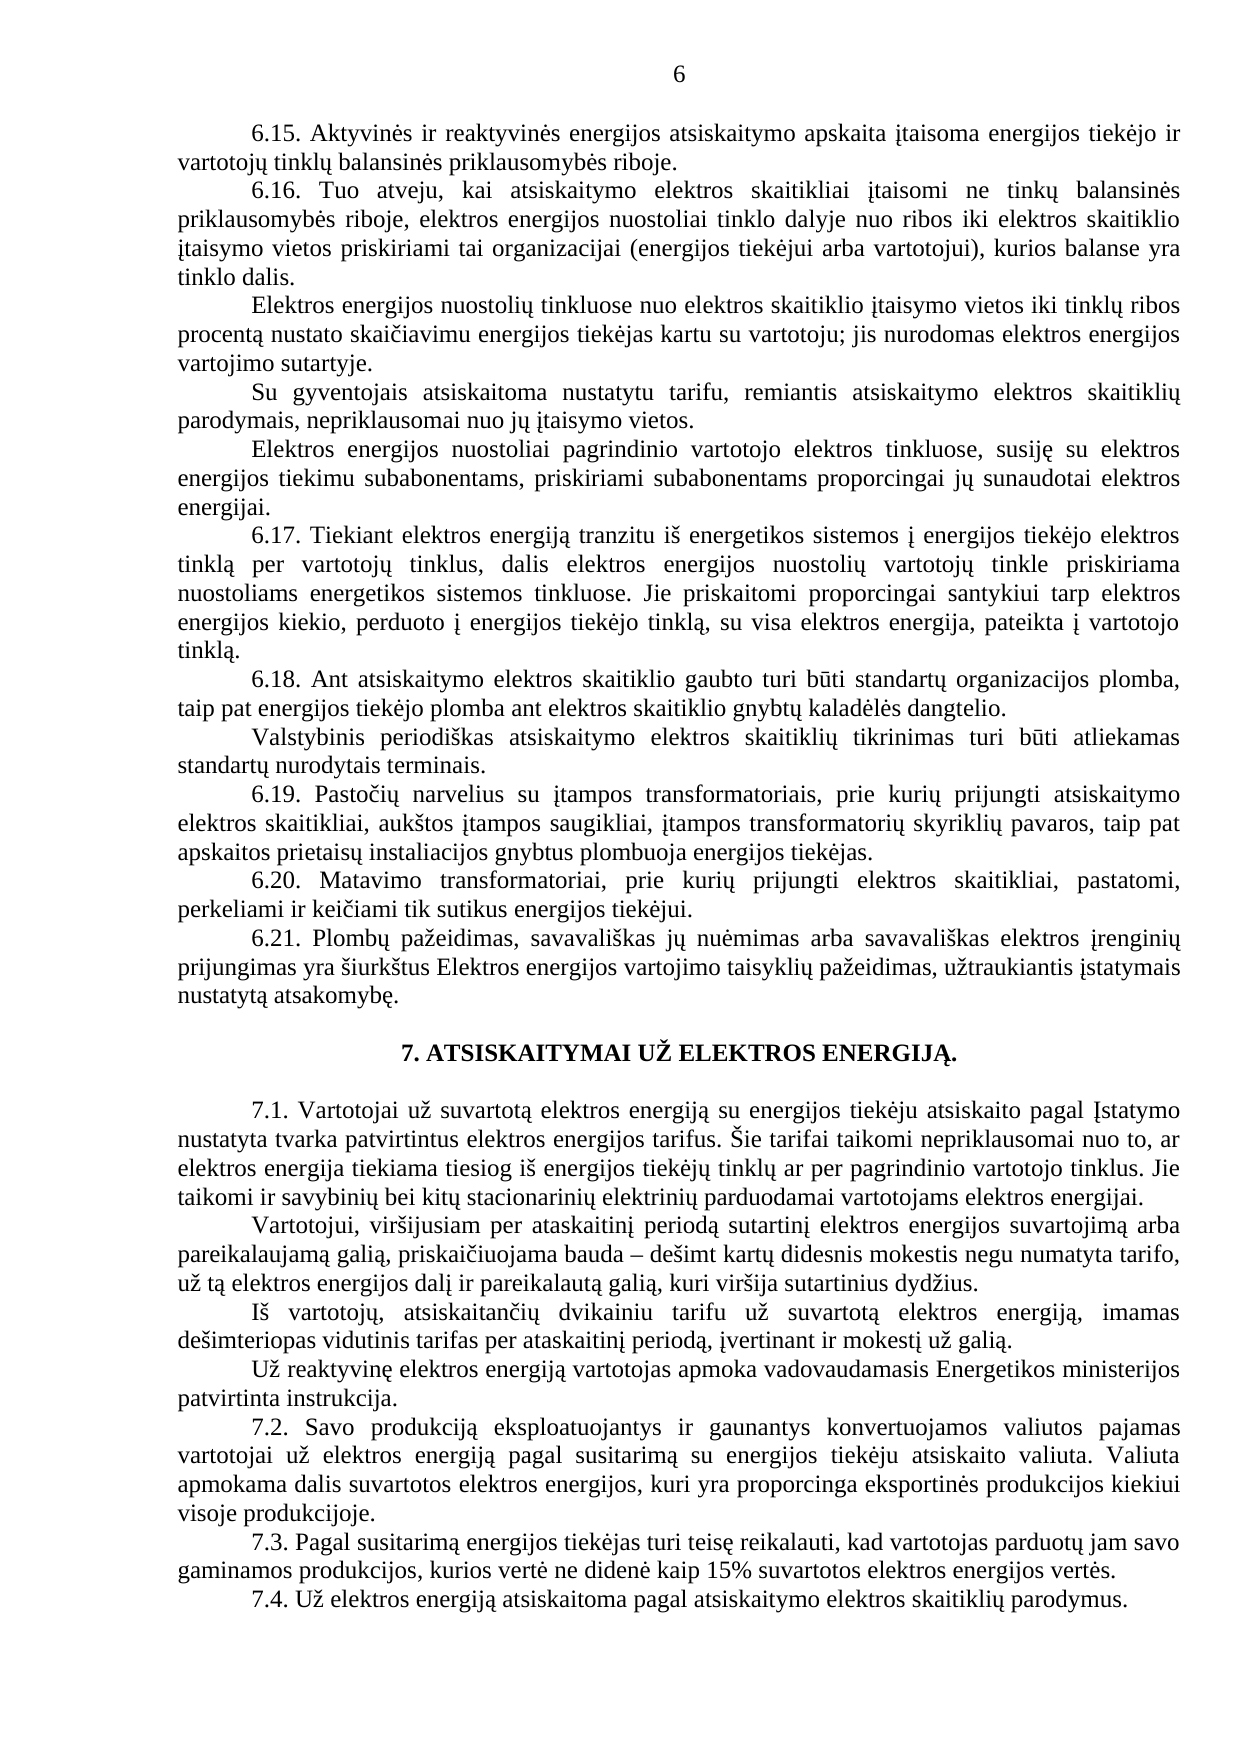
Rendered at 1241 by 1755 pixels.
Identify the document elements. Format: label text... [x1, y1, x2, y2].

text Elektros energijos nuostolių tinkluose nuo elektros skaitiklio įtaisymo vietos iki tinklų ribos procentą nustato skaičiavimu energijos tiekėjas kartu su vartotoju; jis nurodomas elektros energijos vartojimo sutartyje. [177, 291, 1181, 377]
text Vartotojui, viršijusiam per ataskaitinį periodą sutartinį elektros energijos suvartojimą arba pareikalaujamą galią, priskaičiuojama bauda – dešimt kartų didesnis mokestis negu numatyta tarifo, už tą elektros energijos dalį ir pareikalautą galią, kuri viršija sutartinius dydžius. [177, 1211, 1181, 1297]
text 6.16. Tuo atveju, kai atsiskaitymo elektros skaitikliai įtaisomi ne tinkų balansinės priklausomybės riboje, elektros energijos nuostoliai tinklo dalyje nuo ribos iki elektros skaitiklio įtaisymo vietos priskiriami tai organizacijai (energijos tiekėjui arba vartotojui), kurios balanse yra tinklo dalis. [177, 176, 1181, 291]
text 7.2. Savo produkciją eksploatuojantys ir gaunantys konvertuojamos valiutos pajamas vartotojai už elektros energiją pagal susitarimą su energijos tiekėju atsiskaito valiuta. Valiuta apmokama dalis suvartotos elektros energijos, kuri yra proporcinga eksportinės produkcijos kiekiui visoje produkcijoje. [177, 1412, 1181, 1527]
text 7.3. Pagal susitarimą energijos tiekėjas turi teisę reikalauti, kad vartotojas parduotų jam savo gaminamos produkcijos, kurios vertė ne didenė kaip 15% suvartotos elektros energijos vertės. [177, 1527, 1181, 1584]
text 6.15. Aktyvinės ir reaktyvinės energijos atsiskaitymo apskaita įtaisoma energijos tiekėjo ir vartotojų tinklų balansinės priklausomybės riboje. [177, 118, 1181, 176]
text 6.21. Plombų pažeidimas, savavališkas jų nuėmimas arba savavališkas elektros įrenginių prijungimas yra šiurkštus Elektros energijos vartojimo taisyklių pažeidimas, užtraukiantis įstatymais nustatytą atsakomybę. [177, 923, 1181, 1009]
text Valstybinis periodiškas atsiskaitymo elektros skaitiklių tikrinimas turi būti atliekamas standartų nurodytais terminais. [177, 722, 1181, 779]
text 7. ATSISKAITYMAI UŽ ELEKTROS ENERGIJĄ. [177, 1038, 1181, 1067]
text 6.17. Tiekiant elektros energiją tranzitu iš energetikos sistemos į energijos tiekėjo elektros tinklą per vartotojų tinklus, dalis elektros energijos nuostolių vartotojų tinkle priskiriama nuostoliams energetikos sistemos tinkluose. Jie priskaitomi proporcingai santykiui tarp elektros energijos kiekio, perduoto į energijos tiekėjo tinklą, su visa elektros energija, pateikta į vartotojo tinklą. [177, 521, 1181, 664]
text 7.1. Vartotojai už suvartotą elektros energiją su energijos tiekėju atsiskaito pagal Įstatymo nustatyta tvarka patvirtintus elektros energijos tarifus. Šie tarifai taikomi nepriklausomai nuo to, ar elektros energija tiekiama tiesiog iš energijos tiekėjų tinklų ar per pagrindinio vartotojo tinklus. Jie taikomi ir savybinių bei kitų stacionarinių elektrinių parduodamai vartotojams elektros energijai. [177, 1096, 1181, 1211]
text 7.4. Už elektros energiją atsiskaitoma pagal atsiskaitymo elektros skaitiklių parodymus. [177, 1584, 1181, 1613]
text 6.20. Matavimo transformatoriai, prie kurių prijungti elektros skaitikliai, pastatomi, perkeliami ir keičiami tik sutikus energijos tiekėjui. [177, 866, 1181, 923]
text 6.19. Pastočių narvelius su įtampos transformatoriais, prie kurių prijungti atsiskaitymo elektros skaitikliai, aukštos įtampos saugikliai, įtampos transformatorių skyriklių pavaros, taip pat apskaitos prietaisų instaliacijos gnybtus plombuoja energijos tiekėjas. [177, 779, 1181, 866]
text Elektros energijos nuostoliai pagrindinio vartotojo elektros tinkluose, susiję su elektros energijos tiekimu subabonentams, priskiriami subabonentams proporcingai jų sunaudotai elektros energijai. [177, 434, 1181, 521]
text Už reaktyvinę elektros energiją vartotojas apmoka vadovaudamasis Energetikos ministerijos patvirtinta instrukcija. [177, 1354, 1181, 1412]
text Su gyventojais atsiskaitoma nustatytu tarifu, remiantis atsiskaitymo elektros skaitiklių parodymais, nepriklausomai nuo jų įtaisymo vietos. [177, 377, 1181, 434]
text 6.18. Ant atsiskaitymo elektros skaitiklio gaubto turi būti standartų organizacijos plomba, taip pat energijos tiekėjo plomba ant elektros skaitiklio gnybtų kaladėlės dangtelio. [177, 664, 1181, 722]
text Iš vartotojų, atsiskaitančių dvikainiu tarifu už suvartotą elektros energiją, imamas dešimteriopas vidutinis tarifas per ataskaitinį periodą, įvertinant ir mokestį už galią. [177, 1297, 1181, 1354]
